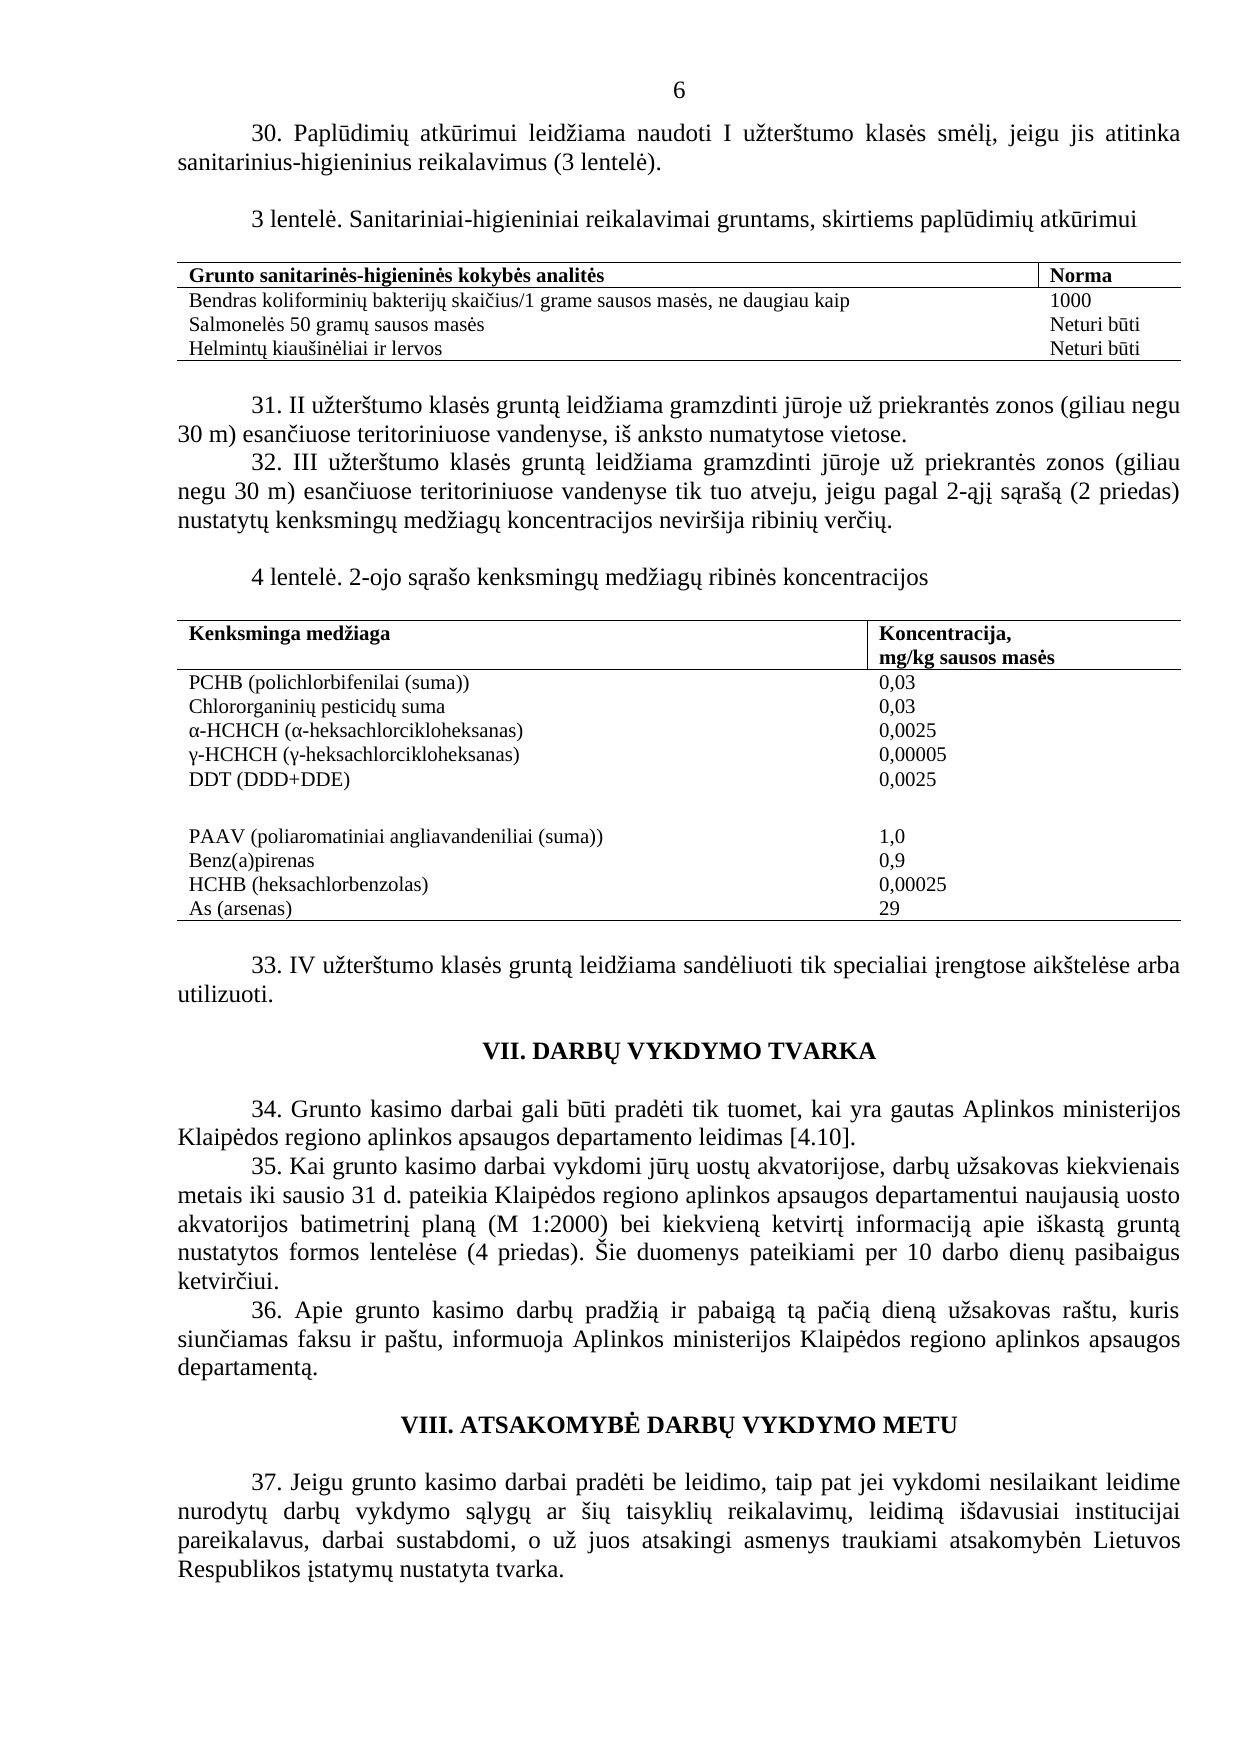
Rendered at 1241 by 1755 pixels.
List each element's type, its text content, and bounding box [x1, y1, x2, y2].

table_cell 0,0025 [868, 718, 1181, 742]
table_header Kenksminga medžiaga [177, 621, 867, 669]
table_cell Salmonelės 50 gramų sausos masės [177, 312, 1038, 336]
table_cell 0,9 [868, 848, 1181, 872]
table_cell Chlororganinių pesticidų suma [177, 694, 868, 718]
table_cell As (arsenas) [177, 896, 868, 920]
table_cell 1000 [1038, 288, 1181, 312]
text 32. III užterštumo klasės gruntą leidžiama gramzdinti jūroje už priekrantės zonos (giliau negu 30 m) esančiuose teritoriniuose vandenyse tik tuo atveju, jeigu pagal 2-ąjį sąrašą (2 priedas) nustatytų kenksmingų medžiagų koncentracijos neviršija ribinių verčių. [177, 447, 1181, 534]
table_cell Benz(a)pirenas [177, 848, 868, 872]
table_cell 0,03 [868, 670, 1181, 694]
table_cell 0,00025 [868, 872, 1181, 896]
table_cell PCHB (polichlorbifenilai (suma)) [177, 670, 868, 694]
text 35. Kai grunto kasimo darbai vykdomi jūrų uostų akvatorijose, darbų užsakovas kiekvienais metais iki sausio 31 d. pateikia Klaipėdos regiono aplinkos apsaugos departamentui naujausią uosto akvatorijos batimetrinį planą (M 1:2000) bei kiekvieną ketvirtį informaciją apie iškastą gruntą nustatytos formos lentelėse (4 priedas). Šie duomenys pateikiami per 10 darbo dienų pasibaigus ketvirčiui. [177, 1151, 1181, 1295]
text 36. Apie grunto kasimo darbų pradžią ir pabaigą tą pačią dieną užsakovas raštu, kuris siunčiamas faksu ir paštu, informuoja Aplinkos ministerijos Klaipėdos regiono aplinkos apsaugos departamentą. [177, 1295, 1181, 1381]
table_cell Bendras koliforminių bakterijų skaičius/1 grame sausos masės, ne daugiau kaip [177, 288, 1038, 312]
table_header Grunto sanitarinės-higieninės kokybės analitės [177, 263, 1038, 287]
table_cell 0,03 [868, 694, 1181, 718]
text 33. IV užterštumo klasės gruntą leidžiama sandėliuoti tik specialiai įrengtose aikštelėse arba utilizuoti. [177, 950, 1181, 1007]
table_cell 0,0025 [868, 766, 1181, 824]
table_cell Neturi būti [1038, 312, 1181, 336]
text VII. DARBŲ VYKDYMO TVARKA [177, 1036, 1181, 1065]
text 34. Grunto kasimo darbai gali būti pradėti tik tuomet, kai yra gautas Aplinkos ministerijos Klaipėdos regiono aplinkos apsaugos departamento leidimas [4.10]. [177, 1094, 1181, 1151]
table_cell 1,0 [868, 824, 1181, 848]
table_cell Helmintų kiaušinėliai ir lervos [177, 336, 1038, 360]
text 31. II užterštumo klasės gruntą leidžiama gramzdinti jūroje už priekrantės zonos (giliau negu 30 m) esančiuose teritoriniuose vandenyse, iš anksto numatytose vietose. [177, 390, 1181, 447]
text 37. Jeigu grunto kasimo darbai pradėti be leidimo, taip pat jei vykdomi nesilaikant leidime nurodytų darbų vykdymo sąlygų ar šių taisyklių reikalavimų, leidimą išdavusiai institucijai pareikalavus, darbai sustabdomi, o už juos atsakingi asmenys traukiami atsakomybėn Lietuvos Respublikos įstatymų nustatyta tvarka. [177, 1467, 1181, 1582]
table_cell 0,00005 [868, 743, 1181, 766]
table_cell HCHB (heksachlorbenzolas) [177, 872, 868, 896]
text VIII. ATSAKOMYBĖ DARBŲ VYKDYMO METU [177, 1410, 1181, 1439]
table_header Norma [1039, 263, 1181, 287]
text 30. Paplūdimių atkūrimui leidžiama naudoti I užterštumo klasės smėlį, jeigu jis atitinka sanitarinius-higieninius reikalavimus (3 lentelė). [177, 118, 1181, 176]
table_cell DDT (DDD+DDE) [177, 766, 868, 824]
table_header Koncentracija, mg/kg sausos masės [868, 621, 1181, 669]
table_cell γ-HCHCH (γ-heksachlorcikloheksanas) [177, 743, 868, 766]
table_cell 29 [868, 896, 1181, 920]
table_cell PAAV (poliaromatiniai angliavandeniliai (suma)) [177, 824, 868, 848]
table_cell α-HCHCH (α-heksachlorcikloheksanas) [177, 718, 868, 742]
text 3 lentelė. Sanitariniai-higieniniai reikalavimai gruntams, skirtiems paplūdimių atkūrimui [177, 204, 1181, 233]
text 4 lentelė. 2-ojo sąrašo kenksmingų medžiagų ribinės koncentracijos [177, 562, 1181, 591]
table_cell Neturi būti [1038, 336, 1181, 360]
